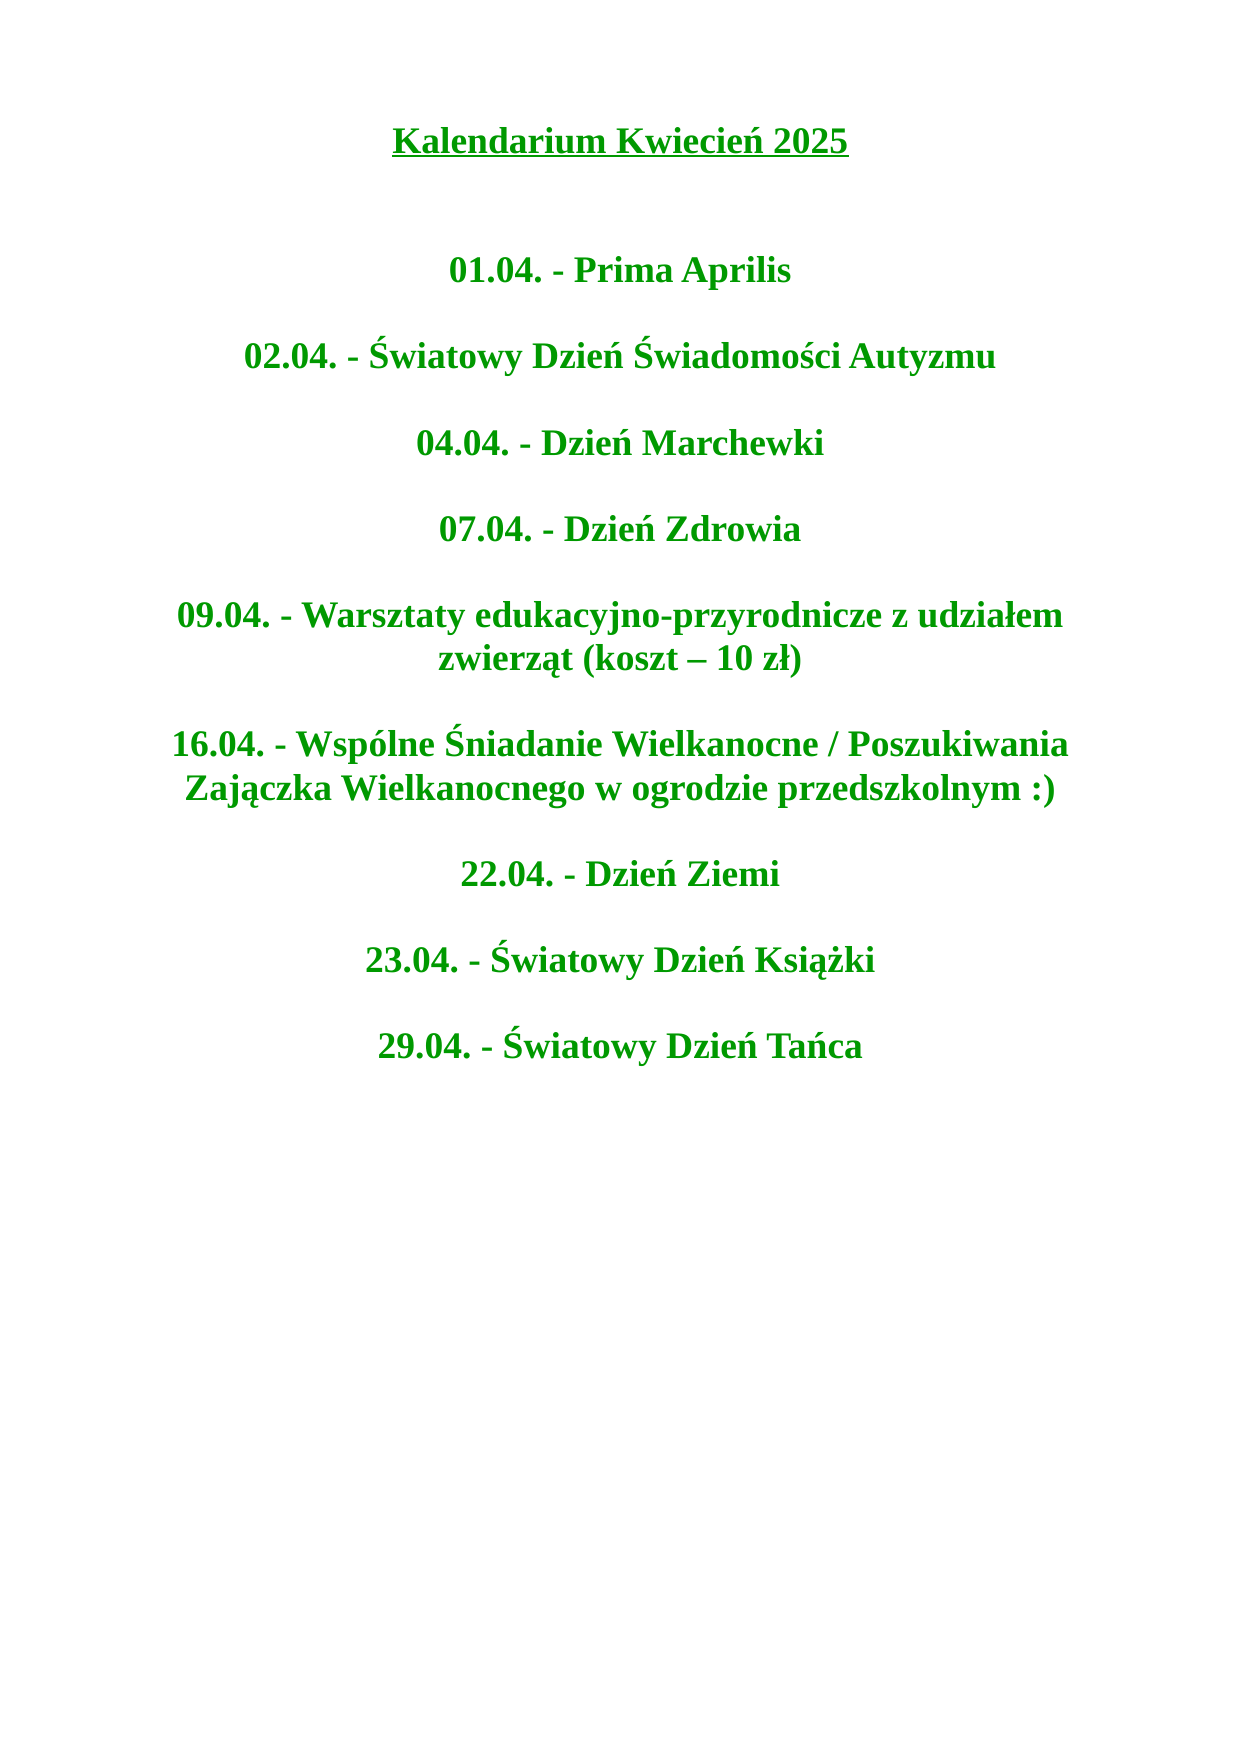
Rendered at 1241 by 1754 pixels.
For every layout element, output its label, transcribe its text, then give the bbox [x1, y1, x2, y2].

text 04.04. - Dzień Marchewki [118, 420, 1122, 463]
text Kalendarium Kwiecień 2025 [118, 118, 1122, 161]
text 07.04. - Dzień Zdrowia [118, 506, 1122, 549]
text 02.04. - Światowy Dzień Świadomości Autyzmu [118, 334, 1122, 377]
text 16.04. - Wspólne Śniadanie Wielkanocne / Poszukiwania Zajączka Wielkanocnego w ogrodzie przedszkolnym :) [118, 722, 1122, 808]
text 01.04. - Prima Aprilis [118, 247, 1122, 291]
text 29.04. - Światowy Dzień Tańca [118, 1024, 1122, 1067]
text 09.04. - Warsztaty edukacyjno-przyrodnicze z udziałem zwierząt (koszt – 10 zł) [118, 592, 1122, 679]
text 23.04. - Światowy Dzień Książki [118, 937, 1122, 981]
text 22.04. - Dzień Ziemi [118, 851, 1122, 894]
